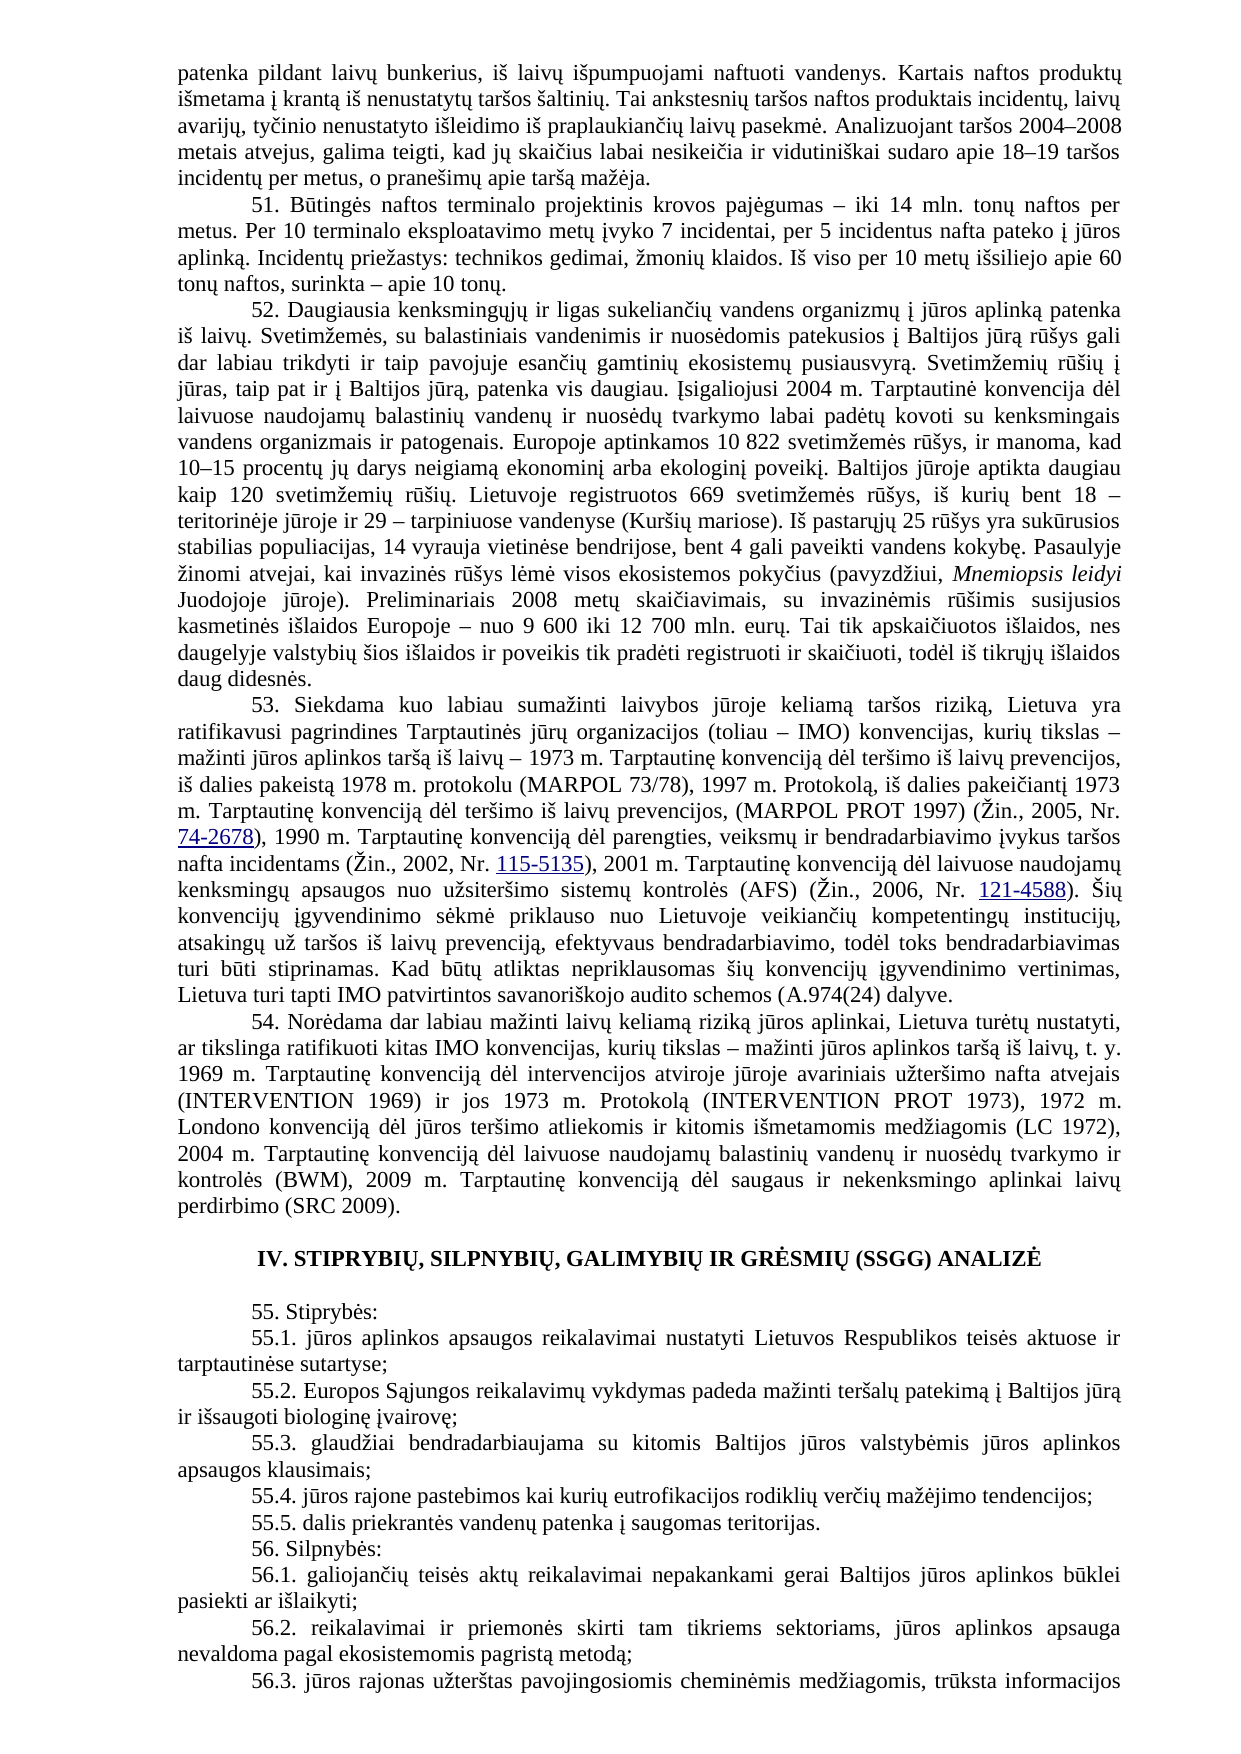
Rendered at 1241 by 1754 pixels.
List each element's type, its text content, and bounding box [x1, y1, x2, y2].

text 55. Stiprybės: [177, 1298, 1122, 1324]
text 56.1. galiojančių teisės aktų reikalavimai nepakankami gerai Baltijos jūros aplinkos būklei pasiekti ar išlaikyti; [177, 1561, 1122, 1614]
text 55.5. dalis priekrantės vandenų patenka į saugomas teritorijas. [177, 1508, 1122, 1535]
text IV. STIPRYBIŲ, SILPNYBIŲ, GALIMYBIŲ IR GRĖSMIŲ (SSGG) ANALIZĖ [177, 1245, 1122, 1271]
text 54. Norėdama dar labiau mažinti laivų keliamą riziką jūros aplinkai, Lietuva turėtų nustatyti, ar tikslinga ratifikuoti kitas IMO konvencijas, kurių tikslas – mažinti jūros aplinkos taršą iš laivų, t. y. 1969 m. Tarptautinę konvenciją dėl intervencijos atviroje jūroje avariniais užteršimo nafta atvejais (INTERVENTION 1969) ir jos 1973 m. Protokolą (INTERVENTION PROT 1973), 1972 m. Londono konvenciją dėl jūros teršimo atliekomis ir kitomis išmetamomis medžiagomis (LC 1972), 2004 m. Tarptautinę konvenciją dėl laivuose naudojamų balastinių vandenų ir nuosėdų tvarkymo ir kontrolės (BWM), 2009 m. Tarptautinę konvenciją dėl saugaus ir nekenksmingo aplinkai laivų perdirbimo (SRC 2009). [177, 1008, 1122, 1219]
text patenka pildant laivų bunkerius, iš laivų išpumpuojami naftuoti vandenys. Kartais naftos produktų išmetama į krantą iš nenustatytų taršos šaltinių. Tai ankstesnių taršos naftos produktais incidentų, laivų avarijų, tyčinio nenustatyto išleidimo iš praplaukiančių laivų pasekmė. Analizuojant taršos 2004–2008 metais atvejus, galima teigti, kad jų skaičius labai nesikeičia ir vidutiniškai sudaro apie 18–19 taršos incidentų per metus, o pranešimų apie taršą mažėja. [177, 59, 1122, 191]
text 56. Silpnybės: [177, 1535, 1122, 1561]
text 55.4. jūros rajone pastebimos kai kurių eutrofikacijos rodiklių verčių mažėjimo tendencijos; [177, 1482, 1122, 1508]
text 55.2. Europos Sąjungos reikalavimų vykdymas padeda mažinti teršalų patekimą į Baltijos jūrą ir išsaugoti biologinę įvairovę; [177, 1377, 1122, 1429]
text 55.1. jūros aplinkos apsaugos reikalavimai nustatyti Lietuvos Respublikos teisės aktuose ir tarptautinėse sutartyse; [177, 1324, 1122, 1377]
text 53. Siekdama kuo labiau sumažinti laivybos jūroje keliamą taršos riziką, Lietuva yra ratifikavusi pagrindines Tarptautinės jūrų organizacijos (toliau – IMO) konvencijas, kurių tikslas – mažinti jūros aplinkos taršą iš laivų – 1973 m. Tarptautinę konvenciją dėl teršimo iš laivų prevencijos, iš dalies pakeistą 1978 m. protokolu (MARPOL 73/78), 1997 m. Protokolą, iš dalies pakeičiantį 1973 m. Tarptautinę konvenciją dėl teršimo iš laivų prevencijos, (MARPOL PROT 1997) (Žin., 2005, Nr. 74-2678), 1990 m. Tarptautinę konvenciją dėl parengties, veiksmų ir bendradarbiavimo įvykus taršos nafta incidentams (Žin., 2002, Nr. 115-5135), 2001 m. Tarptautinę konvenciją dėl laivuose naudojamų kenksmingų apsaugos nuo užsiteršimo sistemų kontrolės (AFS) (Žin., 2006, Nr. 121-4588). Šių konvencijų įgyvendinimo sėkmė priklauso nuo Lietuvoje veikiančių kompetentingų institucijų, atsakingų už taršos iš laivų prevenciją, efektyvaus bendradarbiavimo, todėl toks bendradarbiavimas turi būti stiprinamas. Kad būtų atliktas nepriklausomas šių konvencijų įgyvendinimo vertinimas, Lietuva turi tapti IMO patvirtintos savanoriškojo audito schemos (A.974(24) dalyve. [177, 692, 1122, 1008]
text 52. Daugiausia kenksmingųjų ir ligas sukeliančių vandens organizmų į jūros aplinką patenka iš laivų. Svetimžemės, su balastiniais vandenimis ir nuosėdomis patekusios į Baltijos jūrą rūšys gali dar labiau trikdyti ir taip pavojuje esančių gamtinių ekosistemų pusiausvyrą. Svetimžemių rūšių į jūras, taip pat ir į Baltijos jūrą, patenka vis daugiau. Įsigaliojusi 2004 m. Tarptautinė konvencija dėl laivuose naudojamų balastinių vandenų ir nuosėdų tvarkymo labai padėtų kovoti su kenksmingais vandens organizmais ir patogenais. Europoje aptinkamos 10 822 svetimžemės rūšys, ir manoma, kad 10–15 procentų jų darys neigiamą ekonominį arba ekologinį poveikį. Baltijos jūroje aptikta daugiau kaip 120 svetimžemių rūšių. Lietuvoje registruotos 669 svetimžemės rūšys, iš kurių bent 18 – teritorinėje jūroje ir 29 – tarpiniuose vandenyse (Kuršių mariose). Iš pastarųjų 25 rūšys yra sukūrusios stabilias populiacijas, 14 vyrauja vietinėse bendrijose, bent 4 gali paveikti vandens kokybę. Pasaulyje žinomi atvejai, kai invazinės rūšys lėmė visos ekosistemos pokyčius (pavyzdžiui, Mnemiopsis leidyi Juodojoje jūroje). Preliminariais 2008 metų skaičiavimais, su invazinėmis rūšimis susijusios kasmetinės išlaidos Europoje – nuo 9 600 iki 12 700 mln. eurų. Tai tik apskaičiuotos išlaidos, nes daugelyje valstybių šios išlaidos ir poveikis tik pradėti registruoti ir skaičiuoti, todėl iš tikrųjų išlaidos daug didesnės. [177, 296, 1122, 692]
text 56.3. jūros rajonas užterštas pavojingosiomis cheminėmis medžiagomis, trūksta informacijos [177, 1667, 1122, 1693]
text 55.3. glaudžiai bendradarbiaujama su kitomis Baltijos jūros valstybėmis jūros aplinkos apsaugos klausimais; [177, 1429, 1122, 1482]
text 56.2. reikalavimai ir priemonės skirti tam tikriems sektoriams, jūros aplinkos apsauga nevaldoma pagal ekosistemomis pagristą metodą; [177, 1614, 1122, 1667]
text 51. Būtingės naftos terminalo projektinis krovos pajėgumas – iki 14 mln. tonų naftos per metus. Per 10 terminalo eksploatavimo metų įvyko 7 incidentai, per 5 incidentus nafta pateko į jūros aplinką. Incidentų priežastys: technikos gedimai, žmonių klaidos. Iš viso per 10 metų išsiliejo apie 60 tonų naftos, surinkta – apie 10 tonų. [177, 191, 1122, 296]
